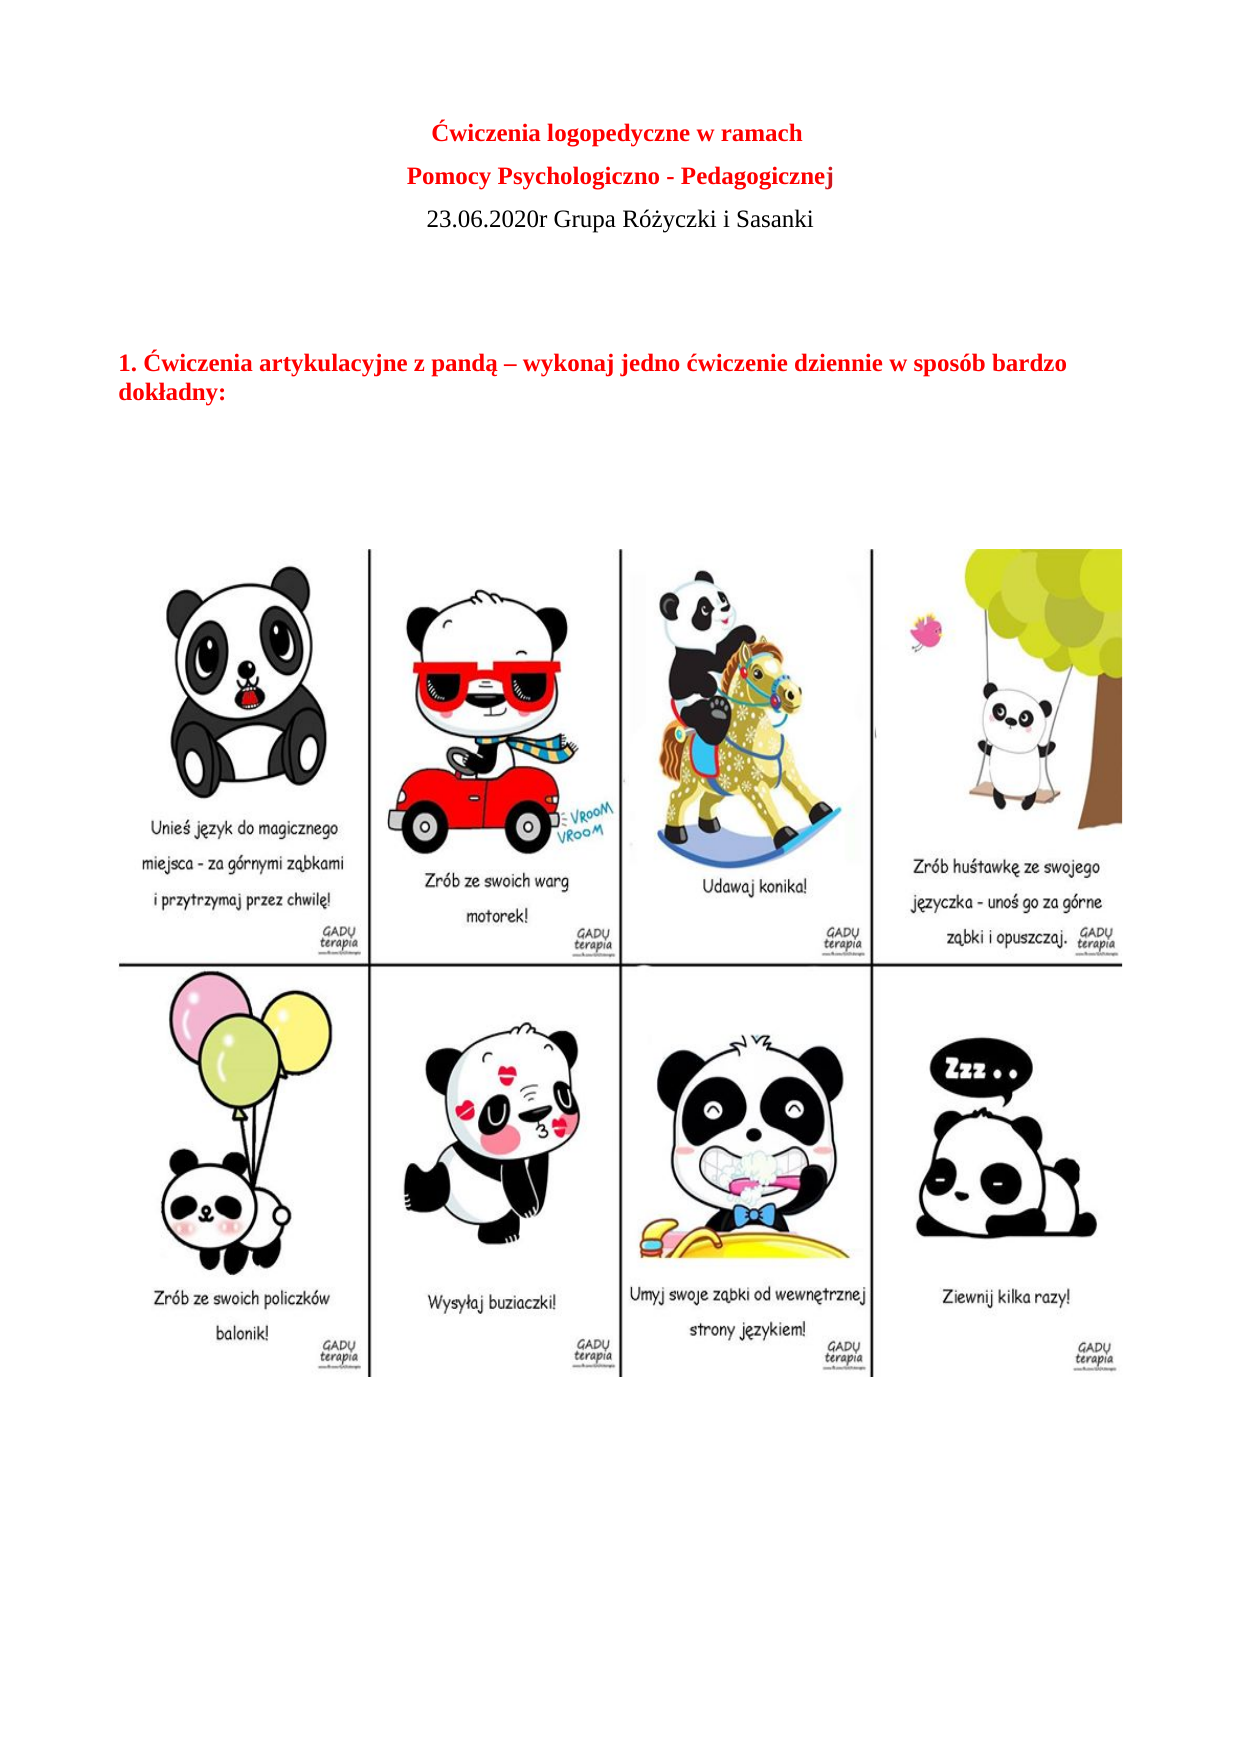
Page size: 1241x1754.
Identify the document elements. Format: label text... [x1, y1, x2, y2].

text Pomocy Psychologiczno - Pedagogicznej [118, 161, 1122, 190]
text 23.06.2020r Grupa Różyczki i Sasanki [118, 204, 1122, 233]
text 1. Ćwiczenia artykulacyjne z pandą – wykonaj jedno ćwiczenie dziennie w sposób bardzo dokładny: [118, 348, 1122, 406]
picture [118, 549, 1123, 1377]
text Ćwiczenia logopedyczne w ramach [118, 118, 1122, 147]
